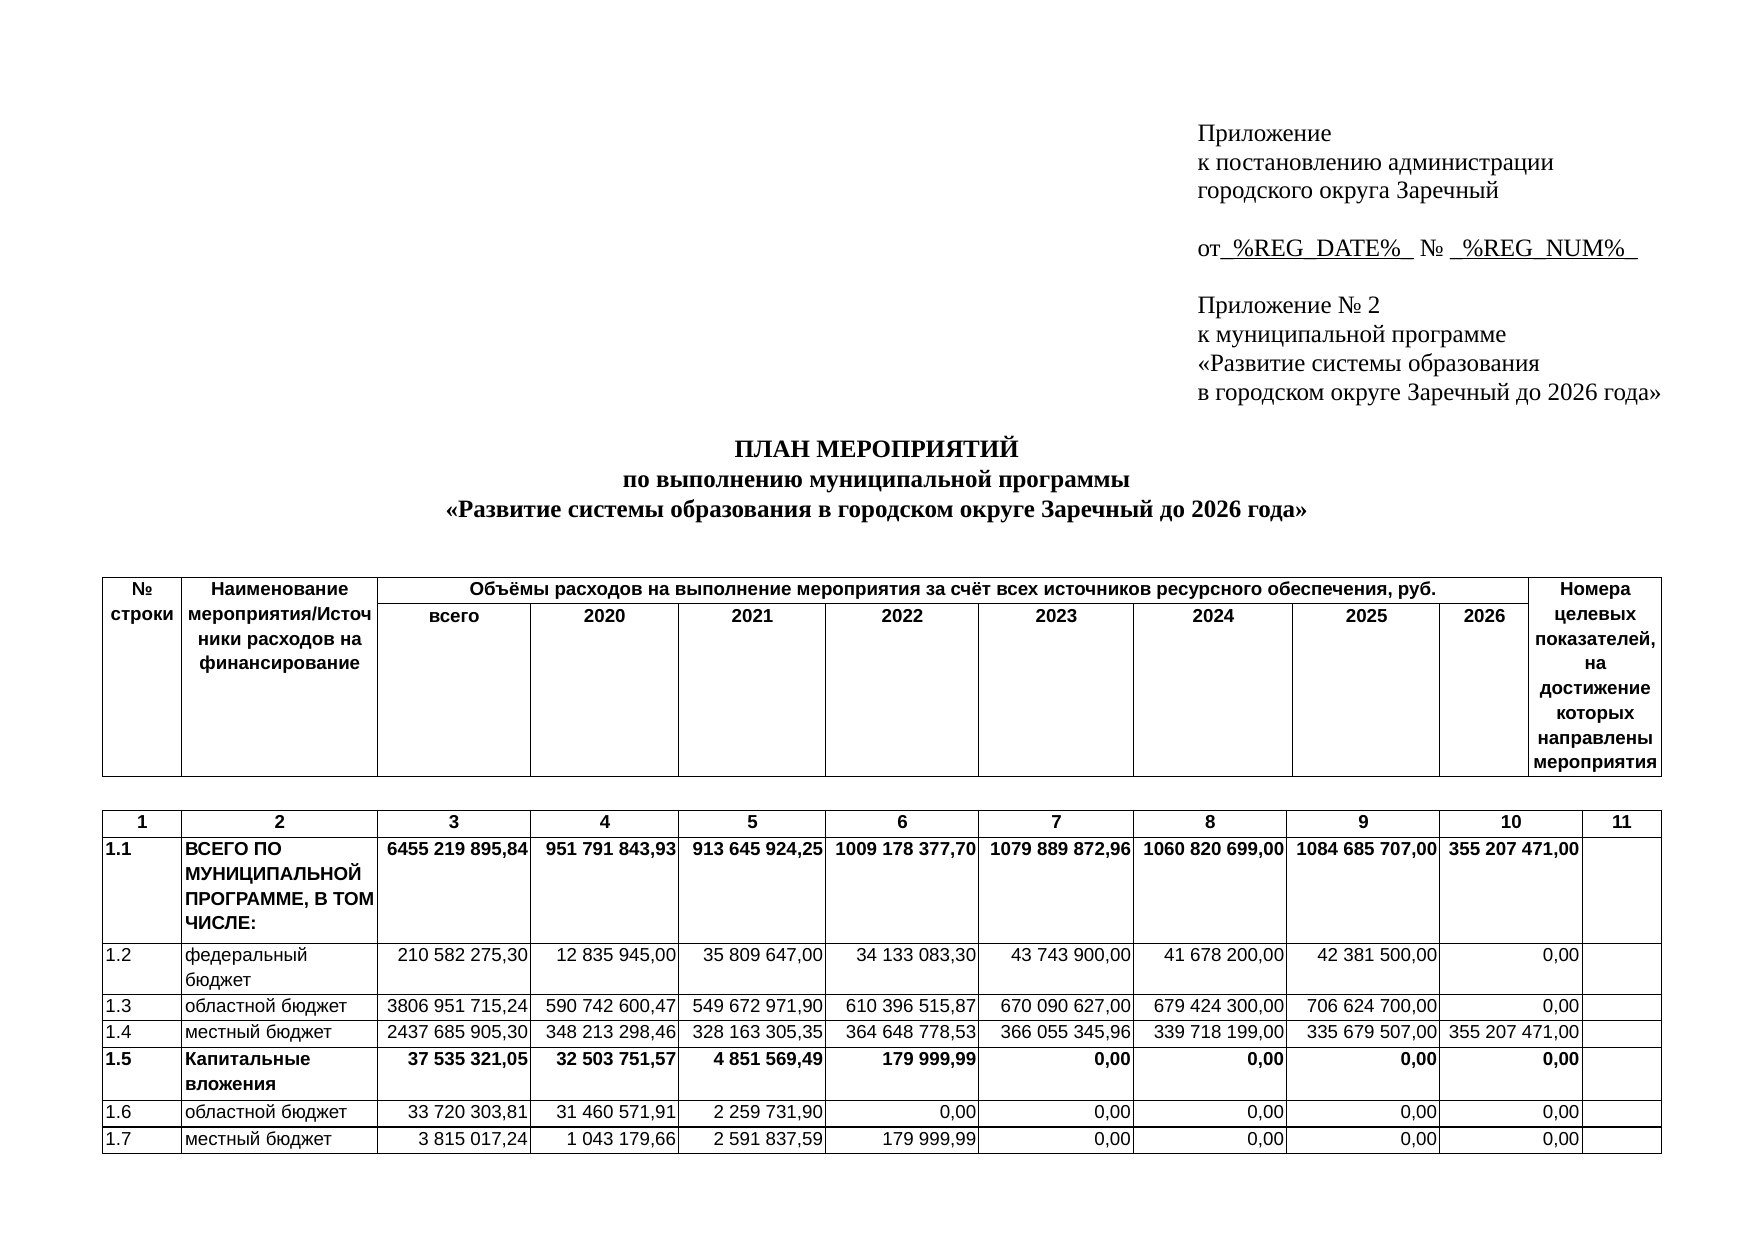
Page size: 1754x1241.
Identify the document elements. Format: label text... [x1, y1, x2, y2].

table_cell 0,00 [826, 1101, 978, 1126]
table_cell 2020 [531, 604, 678, 776]
table_cell 1.2 [103, 944, 181, 994]
table_cell 355 207 471,00 [1440, 1021, 1582, 1047]
table_header № строки [103, 578, 181, 776]
table_cell 1084 685 707,00 [1287, 838, 1439, 943]
table_cell 37 535 321,05 [378, 1048, 530, 1100]
table_header Наименование мероприятия/Источники расходов на финансирование [182, 578, 377, 776]
table_cell 0,00 [1440, 1048, 1582, 1100]
table_cell 0,00 [1440, 995, 1582, 1020]
table_cell 210 582 275,30 [378, 944, 530, 994]
table_header 4 [531, 811, 678, 837]
table_cell 0,00 [979, 1128, 1133, 1153]
table_cell 913 645 924,25 [679, 838, 825, 943]
table_cell всего [378, 604, 530, 776]
table_cell [1583, 838, 1661, 943]
table_cell 0,00 [1287, 1128, 1439, 1153]
table_header 9 [1287, 811, 1439, 837]
text по выполнению муниципальной программы [105, 464, 1648, 493]
table_cell [1583, 944, 1661, 994]
table_cell 590 742 600,47 [531, 995, 678, 1020]
table_cell 2025 [1293, 604, 1439, 776]
table_cell 41 678 200,00 [1134, 944, 1286, 994]
table_cell [1583, 995, 1661, 1020]
table_cell 549 672 971,90 [679, 995, 825, 1020]
table_cell 339 718 199,00 [1134, 1021, 1286, 1047]
text Приложение № 2 [105, 291, 1701, 319]
text «Развитие системы образования [105, 348, 1701, 377]
table_cell 1.1 [103, 838, 181, 943]
table_cell 34 133 083,30 [826, 944, 978, 994]
table_cell [1583, 1128, 1661, 1153]
text Приложение [105, 118, 1701, 147]
table_cell местный бюджет [182, 1021, 377, 1047]
table_cell 364 648 778,53 [826, 1021, 978, 1047]
table_cell 0,00 [1134, 1101, 1286, 1126]
text «Развитие системы образования в городском округе Заречный до 2026 года» [105, 494, 1648, 523]
table_cell 1.4 [103, 1021, 181, 1047]
table_cell 0,00 [1287, 1048, 1439, 1100]
table_cell 1.6 [103, 1101, 181, 1126]
table_cell 3 815 017,24 [378, 1128, 530, 1153]
table_cell 2023 [979, 604, 1133, 776]
table_header 3 [378, 811, 530, 837]
text к муниципальной программе [105, 319, 1701, 348]
table_cell 0,00 [1440, 1128, 1582, 1153]
table_header 7 [979, 811, 1133, 837]
table_cell 1079 889 872,96 [979, 838, 1133, 943]
table_header 1 [103, 811, 181, 837]
table_cell 1060 820 699,00 [1134, 838, 1286, 943]
table_cell 1.7 [103, 1128, 181, 1153]
table_cell 33 720 303,81 [378, 1101, 530, 1126]
table_cell 2026 [1440, 604, 1528, 776]
table_cell 0,00 [1287, 1101, 1439, 1126]
table_cell 951 791 843,93 [531, 838, 678, 943]
table_cell 355 207 471,00 [1440, 838, 1582, 943]
text от_%REG_DATE%_ № _%REG_NUM%_ [105, 233, 1701, 262]
table_cell 32 503 751,57 [531, 1048, 678, 1100]
text городского округа Заречный [105, 176, 1701, 204]
text к постановлению администрации [105, 147, 1701, 176]
table_cell 35 809 647,00 [679, 944, 825, 994]
table_cell 2021 [679, 604, 825, 776]
table_cell ВСЕГО ПО МУНИЦИПАЛЬНОЙ ПРОГРАММЕ, В ТОМ ЧИСЛЕ: [182, 838, 377, 943]
text в городском округе Заречный до 2026 года» [105, 377, 1701, 406]
table_header 8 [1134, 811, 1286, 837]
table_cell 31 460 571,91 [531, 1101, 678, 1126]
table_cell 0,00 [1440, 1101, 1582, 1126]
table_header 5 [679, 811, 825, 837]
table_cell 12 835 945,00 [531, 944, 678, 994]
table_cell 610 396 515,87 [826, 995, 978, 1020]
table_cell 179 999,99 [826, 1128, 978, 1153]
table_cell 366 055 345,96 [979, 1021, 1133, 1047]
table_header Номера целевых показателей, на достижение которых направлены мероприятия [1529, 578, 1661, 776]
table_cell 2 591 837,59 [679, 1128, 825, 1153]
table_cell 0,00 [979, 1101, 1133, 1126]
table_cell 2022 [826, 604, 978, 776]
table_cell 3806 951 715,24 [378, 995, 530, 1020]
text ПЛАН МЕРОПРИЯТИЙ [105, 434, 1648, 463]
table_cell местный бюджет [182, 1128, 377, 1153]
table_cell 43 743 900,00 [979, 944, 1133, 994]
table_cell 4 851 569,49 [679, 1048, 825, 1100]
table_cell 1009 178 377,70 [826, 838, 978, 943]
table_cell 679 424 300,00 [1134, 995, 1286, 1020]
table_cell федеральный бюджет [182, 944, 377, 994]
table_cell 328 163 305,35 [679, 1021, 825, 1047]
table_cell 6455 219 895,84 [378, 838, 530, 943]
table_cell 42 381 500,00 [1287, 944, 1439, 994]
table_header 11 [1583, 811, 1661, 837]
table_cell 1 043 179,66 [531, 1128, 678, 1153]
table_cell 2437 685 905,30 [378, 1021, 530, 1047]
table_cell 0,00 [979, 1048, 1133, 1100]
table_cell 706 624 700,00 [1287, 995, 1439, 1020]
table_cell 0,00 [1134, 1128, 1286, 1153]
table_cell 670 090 627,00 [979, 995, 1133, 1020]
table_cell областной бюджет [182, 995, 377, 1020]
table_cell областной бюджет [182, 1101, 377, 1126]
table_cell Капитальные вложения [182, 1048, 377, 1100]
table_cell [1583, 1048, 1661, 1100]
table_cell [1583, 1101, 1661, 1126]
table_header 2 [182, 811, 377, 837]
table_header 6 [826, 811, 978, 837]
table_cell [1583, 1021, 1661, 1047]
table_cell 1.3 [103, 995, 181, 1020]
table_cell 348 213 298,46 [531, 1021, 678, 1047]
table_header Объёмы расходов на выполнение мероприятия за счёт всех источников ресурсного обеспечения, руб. [378, 578, 1528, 603]
table_cell 0,00 [1134, 1048, 1286, 1100]
table_cell 2024 [1134, 604, 1292, 776]
table_cell 1.5 [103, 1048, 181, 1100]
table_cell 179 999,99 [826, 1048, 978, 1100]
table_cell 0,00 [1440, 944, 1582, 994]
table_cell 2 259 731,90 [679, 1101, 825, 1126]
table_cell 335 679 507,00 [1287, 1021, 1439, 1047]
table_header 10 [1440, 811, 1582, 837]
